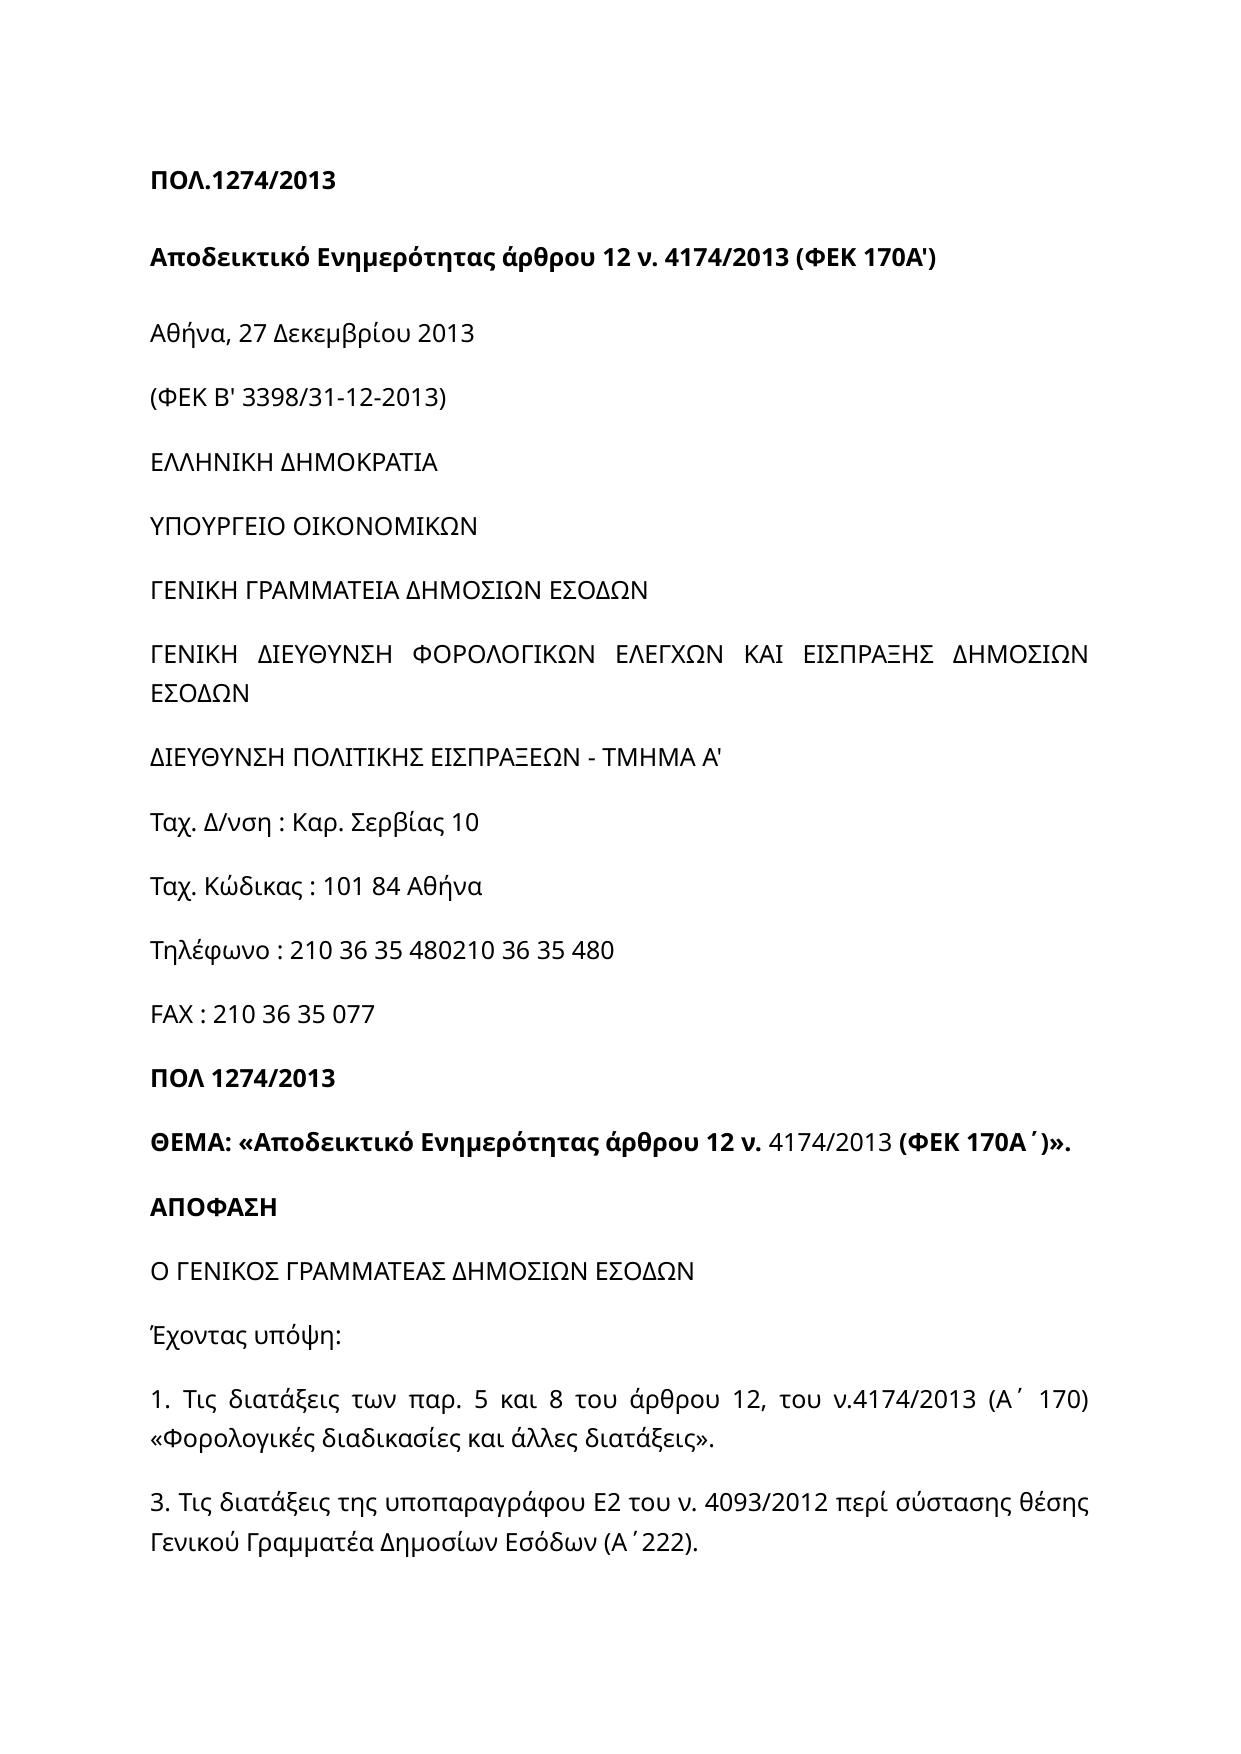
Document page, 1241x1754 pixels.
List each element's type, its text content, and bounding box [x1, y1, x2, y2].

text Αθήνα, 27 Δεκεμβρίου 2013 [150, 316, 1090, 350]
text ΠΟΛ 1274/2013 [150, 1061, 1090, 1095]
text Έχοντας υπόψη: [150, 1317, 1090, 1352]
text ΑΠΟΦΑΣΗ [150, 1189, 1090, 1223]
text ΓΕΝΙΚΗ ΔΙΕΥΘΥΝΣΗ ΦΟΡΟΛΟΓΙΚΩΝ ΕΛΕΓΧΩΝ ΚΑΙ ΕΙΣΠΡΑΞΗΣ ΔΗΜΟΣΙΩΝ ΕΣΟΔΩΝ [150, 637, 1090, 710]
text ΥΠΟΥΡΓΕΙΟ ΟΙΚΟΝΟΜΙΚΩΝ [150, 508, 1090, 542]
text Ο ΓΕΝΙΚΟΣ ΓΡΑΜΜΑΤΕΑΣ ΔΗΜΟΣΙΩΝ ΕΣΟΔΩΝ [150, 1253, 1090, 1287]
text ΔΙΕΥΘΥΝΣΗ ΠΟΛΙΤΙΚΗΣ ΕΙΣΠΡΑΞΕΩΝ - ΤΜΗΜΑ Α' [150, 740, 1090, 774]
text Ταχ. Δ/νση : Καρ. Σερβίας 10 [150, 804, 1090, 838]
text Ταχ. Κώδικας : 101 84 Αθήνα [150, 868, 1090, 902]
text Τηλέφωνο : 210 36 35 480210 36 35 480 [150, 932, 1090, 967]
text ΘΕΜΑ: «Αποδεικτικό Ενημερότητας άρθρου 12 ν. 4174/2013 (ΦΕΚ 170Α΄)». [150, 1125, 1090, 1159]
title Αποδεικτικό Ενημερότητας άρθρου 12 ν. 4174/2013 (ΦΕΚ 170Α') [150, 239, 1090, 273]
text (ΦΕΚ Β' 3398/31-12-2013) [150, 380, 1090, 414]
text 3. Τις διατάξεις της υποπαραγράφου Ε2 του ν. 4093/2012 περί σύστασης θέσης Γενικού Γραμματέα Δημοσίων Εσόδων (Α΄222). [150, 1485, 1090, 1558]
text ΓΕΝΙΚΗ ΓΡΑΜΜΑΤΕΙΑ ΔΗΜΟΣΙΩΝ ΕΣΟΔΩΝ [150, 572, 1090, 607]
text FAX : 210 36 35 077 [150, 997, 1090, 1031]
title ΠΟΛ.1274/2013 [150, 162, 1090, 197]
text ΕΛΛΗΝΙΚΗ ΔΗΜΟΚΡΑΤΙΑ [150, 444, 1090, 478]
text 1. Τις διατάξεις των παρ. 5 και 8 του άρθρου 12, του ν.4174/2013 (Α΄ 170) «Φορολογικές διαδικασίες και άλλες διατάξεις». [150, 1382, 1090, 1455]
